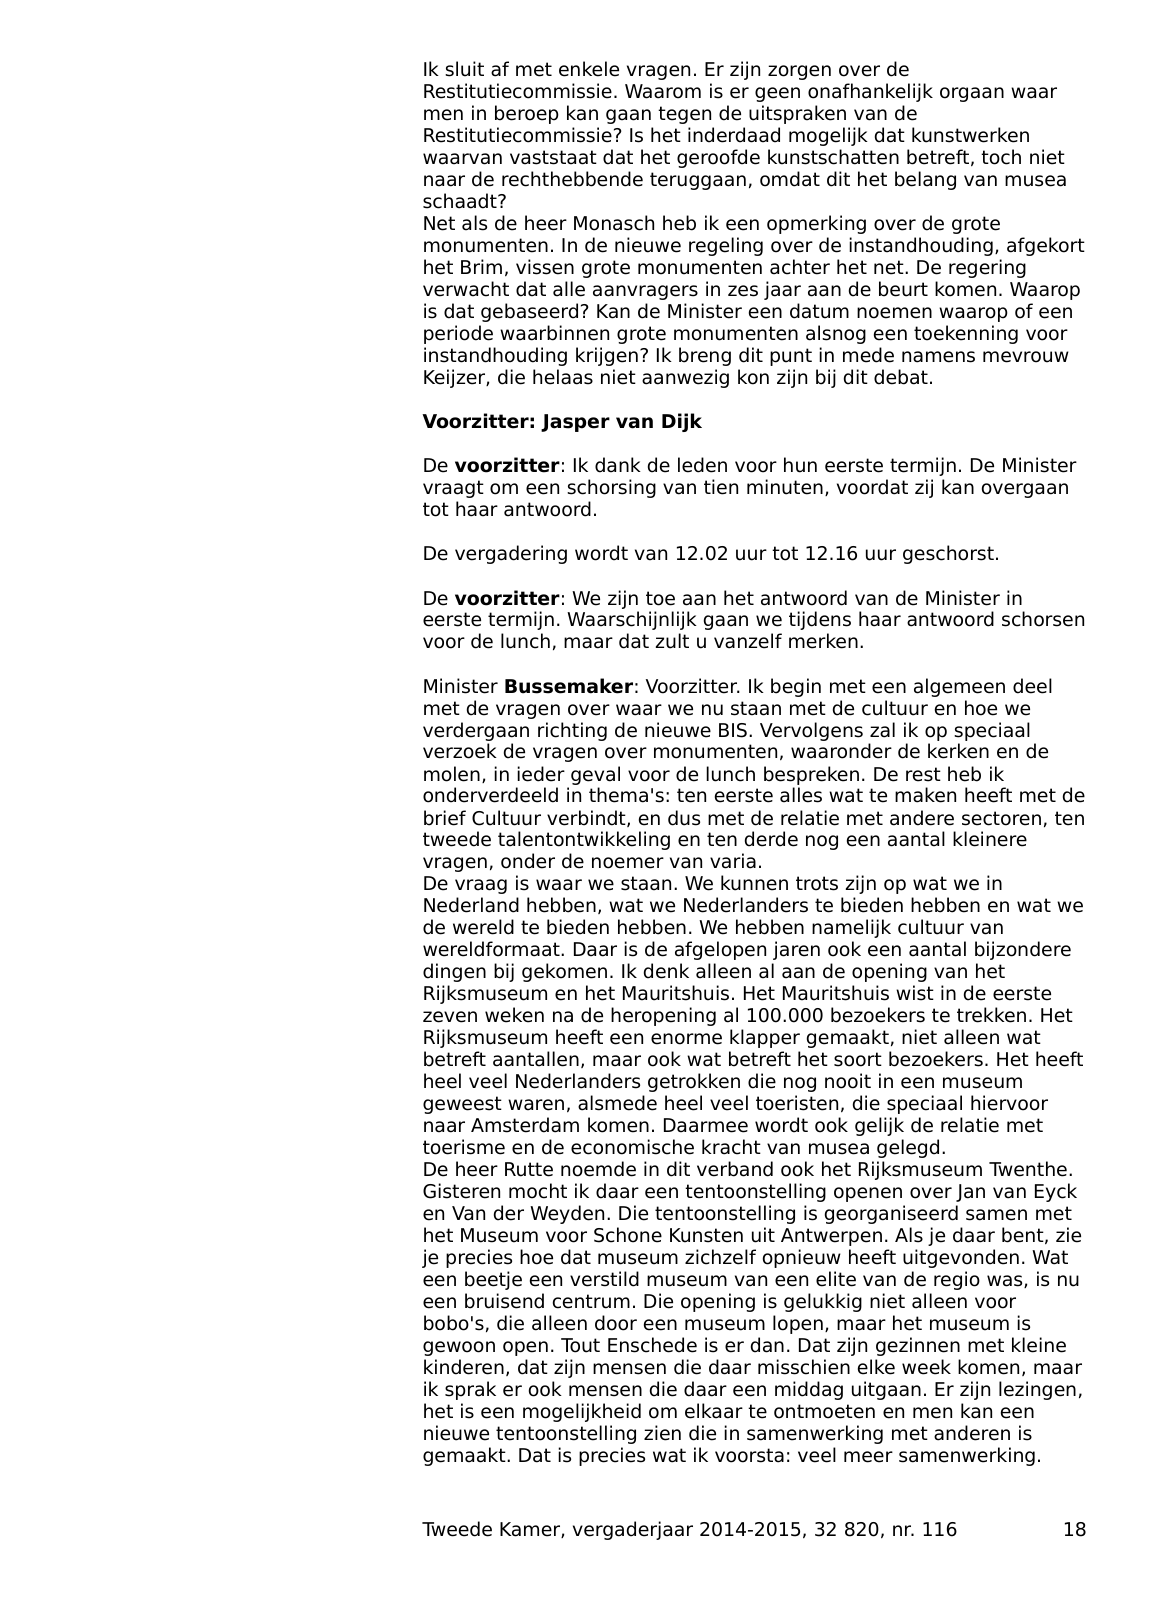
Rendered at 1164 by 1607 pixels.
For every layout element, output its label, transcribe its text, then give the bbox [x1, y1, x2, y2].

text Net als de heer Monasch heb ik een opmerking over de grote monumenten. In de nieuwe regeling over de instandhouding, afgekort het Brim, vissen grote monumenten achter het net. De regering verwacht dat alle aanvragers in zes jaar aan de beurt komen. Waarop is dat gebaseerd? Kan de Minister een datum noemen waarop of een periode waarbinnen grote monumenten alsnog een toekenning voor instandhouding krijgen? Ik breng dit punt in mede namens mevrouw Keijzer, die helaas niet aanwezig kon zijn bij dit debat. [422, 213, 1087, 389]
text De vraag is waar we staan. We kunnen trots zijn op wat we in Nederland hebben, wat we Nederlanders te bieden hebben en wat we de wereld te bieden hebben. We hebben namelijk cultuur van wereldformaat. Daar is de afgelopen jaren ook een aantal bijzondere dingen bij gekomen. Ik denk alleen al aan de opening van het Rijksmuseum en het Mauritshuis. Het Mauritshuis wist in de eerste zeven weken na de heropening al 100.000 bezoekers te trekken. Het Rijksmuseum heeft een enorme klapper gemaakt, niet alleen wat betreft aantallen, maar ook wat betreft het soort bezoekers. Het heeft heel veel Nederlanders getrokken die nog nooit in een museum geweest waren, alsmede heel veel toeristen, die speciaal hiervoor naar Amsterdam komen. Daarmee wordt ook gelijk de relatie met toerisme en de economische kracht van musea gelegd. [422, 873, 1087, 1159]
text De voorzitter: We zijn toe aan het antwoord van de Minister in eerste termijn. Waarschijnlijk gaan we tijdens haar antwoord schorsen voor de lunch, maar dat zult u vanzelf merken. [422, 587, 1087, 653]
text De vergadering wordt van 12.02 uur tot 12.16 uur geschorst. [422, 543, 1087, 565]
subtitle Voorzitter: Jasper van Dijk [422, 411, 1087, 433]
text Minister Bussemaker: Voorzitter. Ik begin met een algemeen deel met de vragen over waar we nu staan met de cultuur en hoe we verdergaan richting de nieuwe BIS. Vervolgens zal ik op speciaal verzoek de vragen over monumenten, waaronder de kerken en de molen, in ieder geval voor de lunch bespreken. De rest heb ik onderverdeeld in thema's: ten eerste alles wat te maken heeft met de brief Cultuur verbindt, en dus met de relatie met andere sectoren, ten tweede talentontwikkeling en ten derde nog een aantal kleinere vragen, onder de noemer van varia. [422, 676, 1087, 873]
text De voorzitter: Ik dank de leden voor hun eerste termijn. De Minister vraagt om een schorsing van tien minuten, voordat zij kan overgaan tot haar antwoord. [422, 455, 1087, 521]
text Ik sluit af met enkele vragen. Er zijn zorgen over de Restitutiecommissie. Waarom is er geen onafhankelijk orgaan waar men in beroep kan gaan tegen de uitspraken van de Restitutiecommissie? Is het inderdaad mogelijk dat kunstwerken waarvan vaststaat dat het geroofde kunstschatten betreft, toch niet naar de rechthebbende teruggaan, omdat dit het belang van musea schaadt? [422, 59, 1087, 213]
text De heer Rutte noemde in dit verband ook het Rijksmuseum Twenthe. Gisteren mocht ik daar een tentoonstelling openen over Jan van Eyck en Van der Weyden. Die tentoonstelling is georganiseerd samen met het Museum voor Schone Kunsten uit Antwerpen. Als je daar bent, zie je precies hoe dat museum zichzelf opnieuw heeft uitgevonden. Wat een beetje een verstild museum van een elite van de regio was, is nu een bruisend centrum. Die opening is gelukkig niet alleen voor bobo's, die alleen door een museum lopen, maar het museum is gewoon open. Tout Enschede is er dan. Dat zijn gezinnen met kleine kinderen, dat zijn mensen die daar misschien elke week komen, maar ik sprak er ook mensen die daar een middag uitgaan. Er zijn lezingen, het is een mogelijkheid om elkaar te ontmoeten en men kan een nieuwe tentoonstelling zien die in samenwerking met anderen is gemaakt. Dat is precies wat ik voorsta: veel meer samenwerking. [422, 1159, 1087, 1467]
